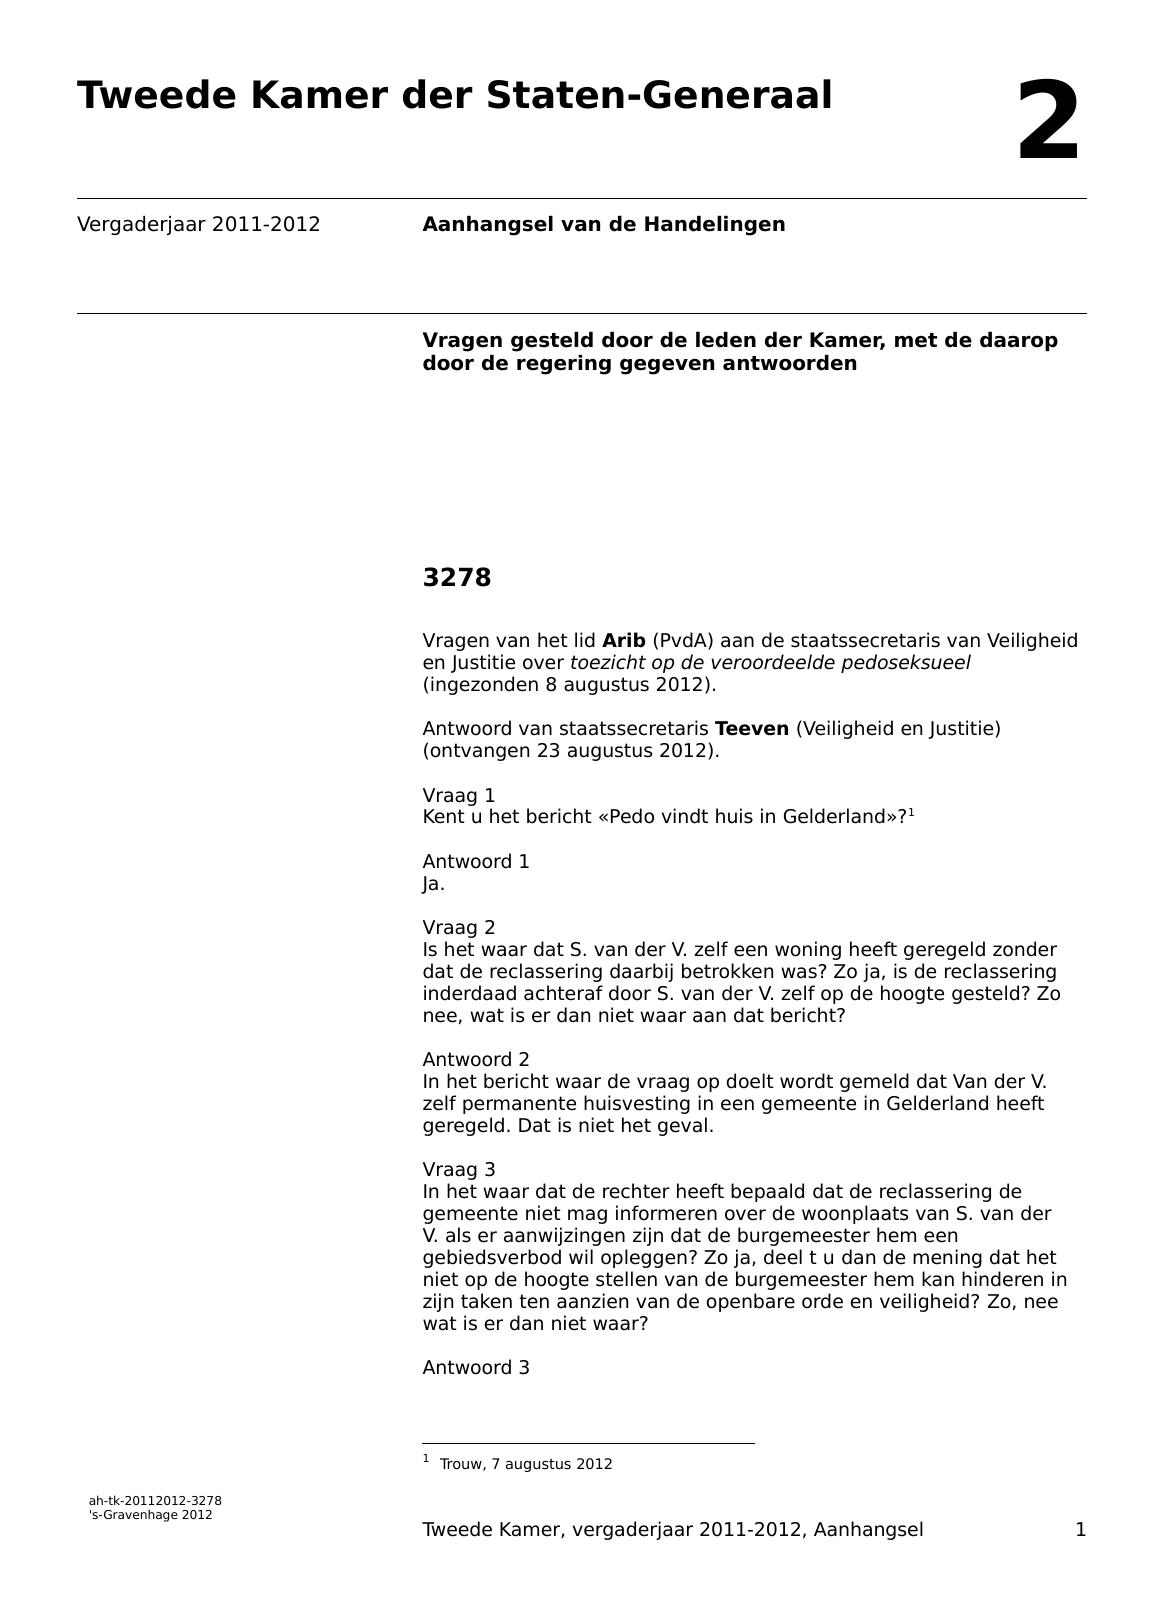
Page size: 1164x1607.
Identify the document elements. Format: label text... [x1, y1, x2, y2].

text Antwoord van staatssecretaris Teeven (Veiligheid en Justitie) (ontvangen 23 augustus 2012). [422, 718, 1087, 762]
text Kent u het bericht «Pedo vindt huis in Gelderland»? [422, 806, 1087, 828]
table_cell [77, 314, 422, 375]
text In het bericht waar de vraag op doelt wordt gemeld dat Van der V. zelf permanente huisvesting in een gemeente in Gelderland heeft geregeld. Dat is niet het geval. [422, 1071, 1087, 1137]
table_cell Vergaderjaar 2011-2012 [77, 199, 422, 313]
table_header 2 [886, 59, 1087, 198]
text Antwoord 3 [422, 1357, 1087, 1379]
text 3278 [422, 563, 1087, 592]
table_header Tweede Kamer der Staten-Generaal [77, 59, 886, 198]
text Ja. [422, 873, 1087, 894]
text 's-Gravenhage 2012 [88, 1508, 323, 1522]
text In het waar dat de rechter heeft bepaald dat de reclassering de gemeente niet mag informeren over de woonplaats van S. van der V. als er aanwijzingen zijn dat de burgemeester hem een gebiedsverbod wil opleggen? Zo ja, deel t u dan de mening dat het niet op de hoogte stellen van de burgemeester hem kan hinderen in zijn taken ten aanzien van de openbare orde en veiligheid? Zo, nee wat is er dan niet waar? [422, 1181, 1087, 1335]
table_cell Aanhangsel van de Handelingen [422, 199, 1087, 313]
text Is het waar dat S. van der V. zelf een woning heeft geregeld zonder dat de reclassering daarbij betrokken was? Zo ja, is de reclassering inderdaad achteraf door S. van der V. zelf op de hoogte gesteld? Zo nee, wat is er dan niet waar aan dat bericht? [422, 939, 1087, 1027]
text Antwoord 2 [422, 1049, 1087, 1071]
text Vraag 1 [422, 784, 1087, 806]
table_cell Vragen gesteld door de leden der Kamer, met de daarop door de regering gegeven antwoorden [422, 314, 1087, 375]
text Trouw, 7 augustus 2012 [422, 1452, 1087, 1474]
text Vraag 3 [422, 1159, 1087, 1181]
text Vraag 2 [422, 917, 1087, 939]
text Vragen van het lid Arib (PvdA) aan de staatssecretaris van Veiligheid en Justitie over toezicht op de veroordeelde pedoseksueel (ingezonden 8 augustus 2012). [422, 630, 1087, 696]
text Antwoord 1 [422, 851, 1087, 873]
text ah-tk-20112012-3278 [88, 1494, 323, 1508]
